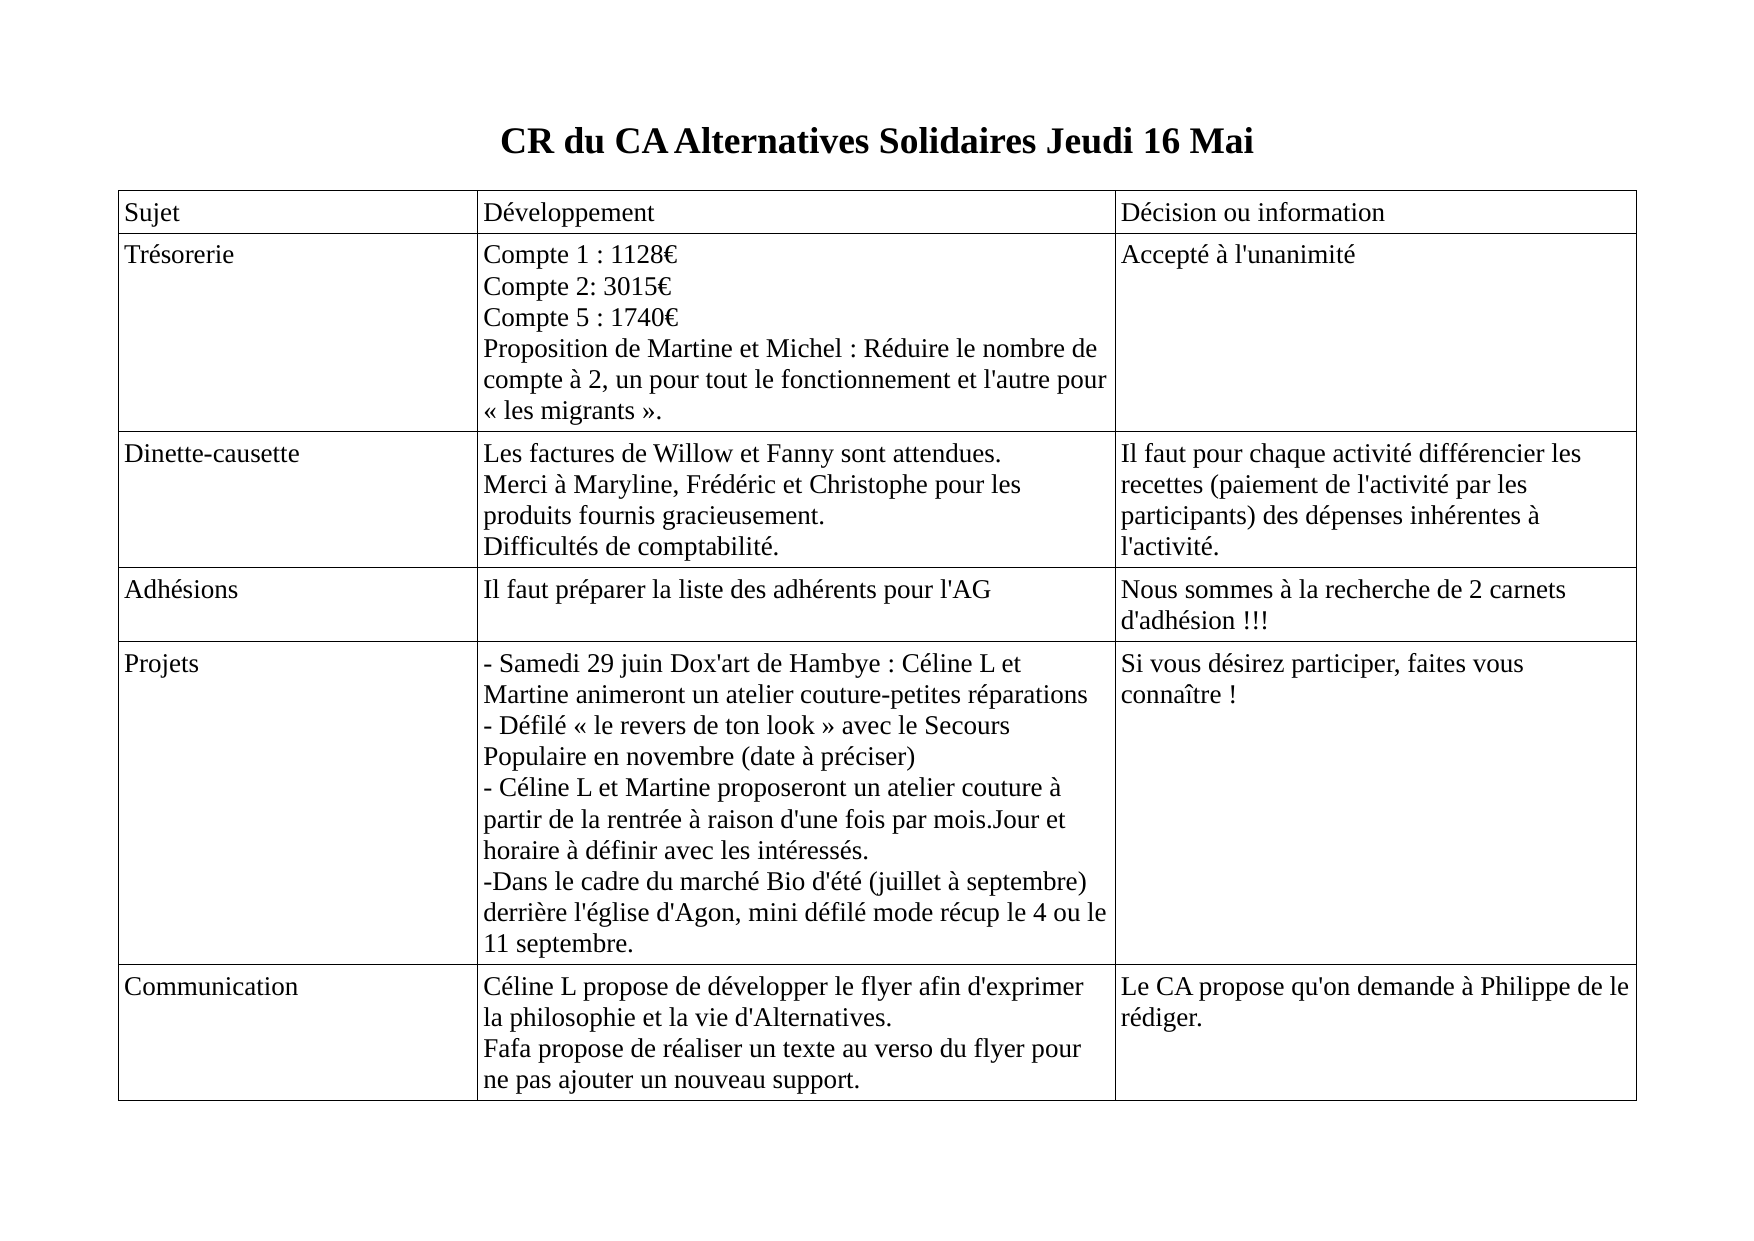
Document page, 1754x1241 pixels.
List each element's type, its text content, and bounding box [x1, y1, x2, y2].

table_header Sujet [119, 191, 477, 233]
table_cell Céline L propose de développer le flyer afin d'exprimer la philosophie et la vie d'Alternatives. Fafa propose de réaliser un texte au verso du flyer pour ne pas ajouter un nouveau support. [478, 965, 1115, 1100]
text CR du CA Alternatives Solidaires Jeudi 16 Mai [118, 118, 1636, 161]
table_cell Il faut préparer la liste des adhérents pour l'AG [478, 568, 1115, 641]
table_cell Il faut pour chaque activité différencier les recettes (paiement de l'activité par les participants) des dépenses inhérentes à l'activité. [1116, 432, 1636, 567]
table_cell Le CA propose qu'on demande à Philippe de le rédiger. [1116, 965, 1636, 1100]
table_cell Adhésions [119, 568, 477, 641]
table_cell Trésorerie [119, 234, 477, 431]
table_header Décision ou information [1116, 191, 1636, 233]
table_cell Si vous désirez participer, faites vous connaître ! [1116, 642, 1636, 964]
table_cell Nous sommes à la recherche de 2 carnets d'adhésion !!! [1116, 568, 1636, 641]
table_cell Compte 1 : 1128€ Compte 2: 3015€ Compte 5 : 1740€ Proposition de Martine et Michel : Réduire le nombre de compte à 2, un pour tout le fonctionnement et l'autre pour « les migrants ». [478, 234, 1115, 431]
table_cell Projets [119, 642, 477, 964]
table_header Développement [478, 191, 1115, 233]
table_cell Les factures de Willow et Fanny sont attendues. Merci à Maryline, Frédéric et Christophe pour les produits fournis gracieusement. Difficultés de comptabilité. [478, 432, 1115, 567]
table_cell Communication [119, 965, 477, 1100]
table_cell Dinette-causette [119, 432, 477, 567]
table_cell - Samedi 29 juin Dox'art de Hambye : Céline L et Martine animeront un atelier couture-petites réparations - Défilé « le revers de ton look » avec le Secours Populaire en novembre (date à préciser) - Céline L et Martine proposeront un atelier couture à partir de la rentrée à raison d'une fois par mois.Jour et horaire à définir avec les intéressés. -Dans le cadre du marché Bio d'été (juillet à septembre) derrière l'église d'Agon, mini défilé mode récup le 4 ou le 11 septembre. [478, 642, 1115, 964]
table_cell Accepté à l'unanimité [1116, 234, 1636, 431]
